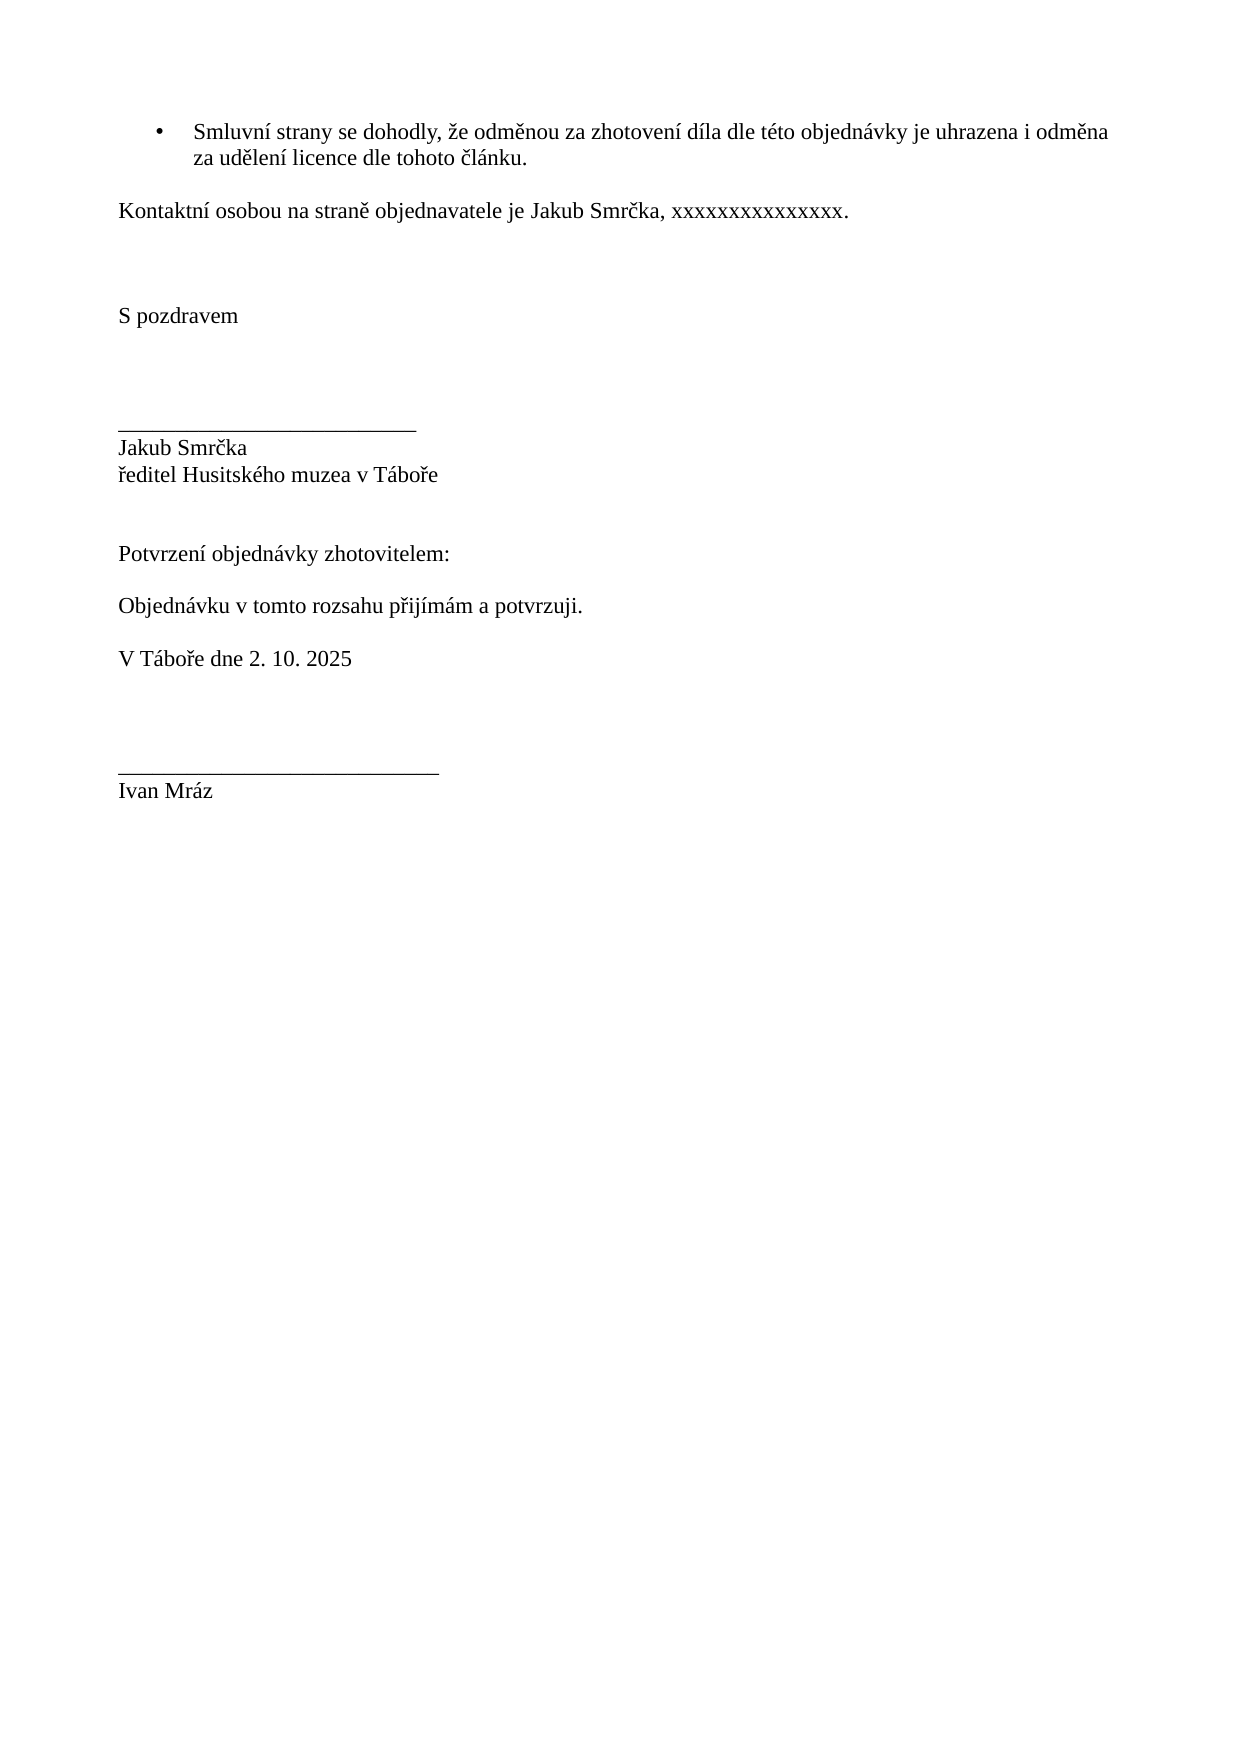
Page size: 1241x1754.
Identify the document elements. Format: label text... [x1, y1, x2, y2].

text Ivan Mráz [118, 777, 1122, 803]
text Kontaktní osobou na straně objednavatele je Jakub Smrčka, xxxxxxxxxxxxxxx. [118, 197, 1122, 223]
text Potvrzení objednávky zhotovitelem: [118, 540, 1122, 566]
text V Táboře dne 2. 10. 2025 [118, 645, 1122, 672]
text S pozdravem [118, 303, 1122, 329]
text Jakub Smrčka [118, 434, 1122, 461]
text ____________________________ [118, 751, 1122, 777]
text ředitel Husitského muzea v Táboře [118, 461, 1122, 487]
text __________________________ [118, 408, 1122, 434]
text Objednávku v tomto rozsahu přijímám a potvrzuji. [118, 592, 1122, 619]
list Smluvní strany se dohodly, že odměnou za zhotovení díla dle této objednávky je uhrazena i odměna za udělení licence dle tohoto článku. [156, 118, 1122, 171]
